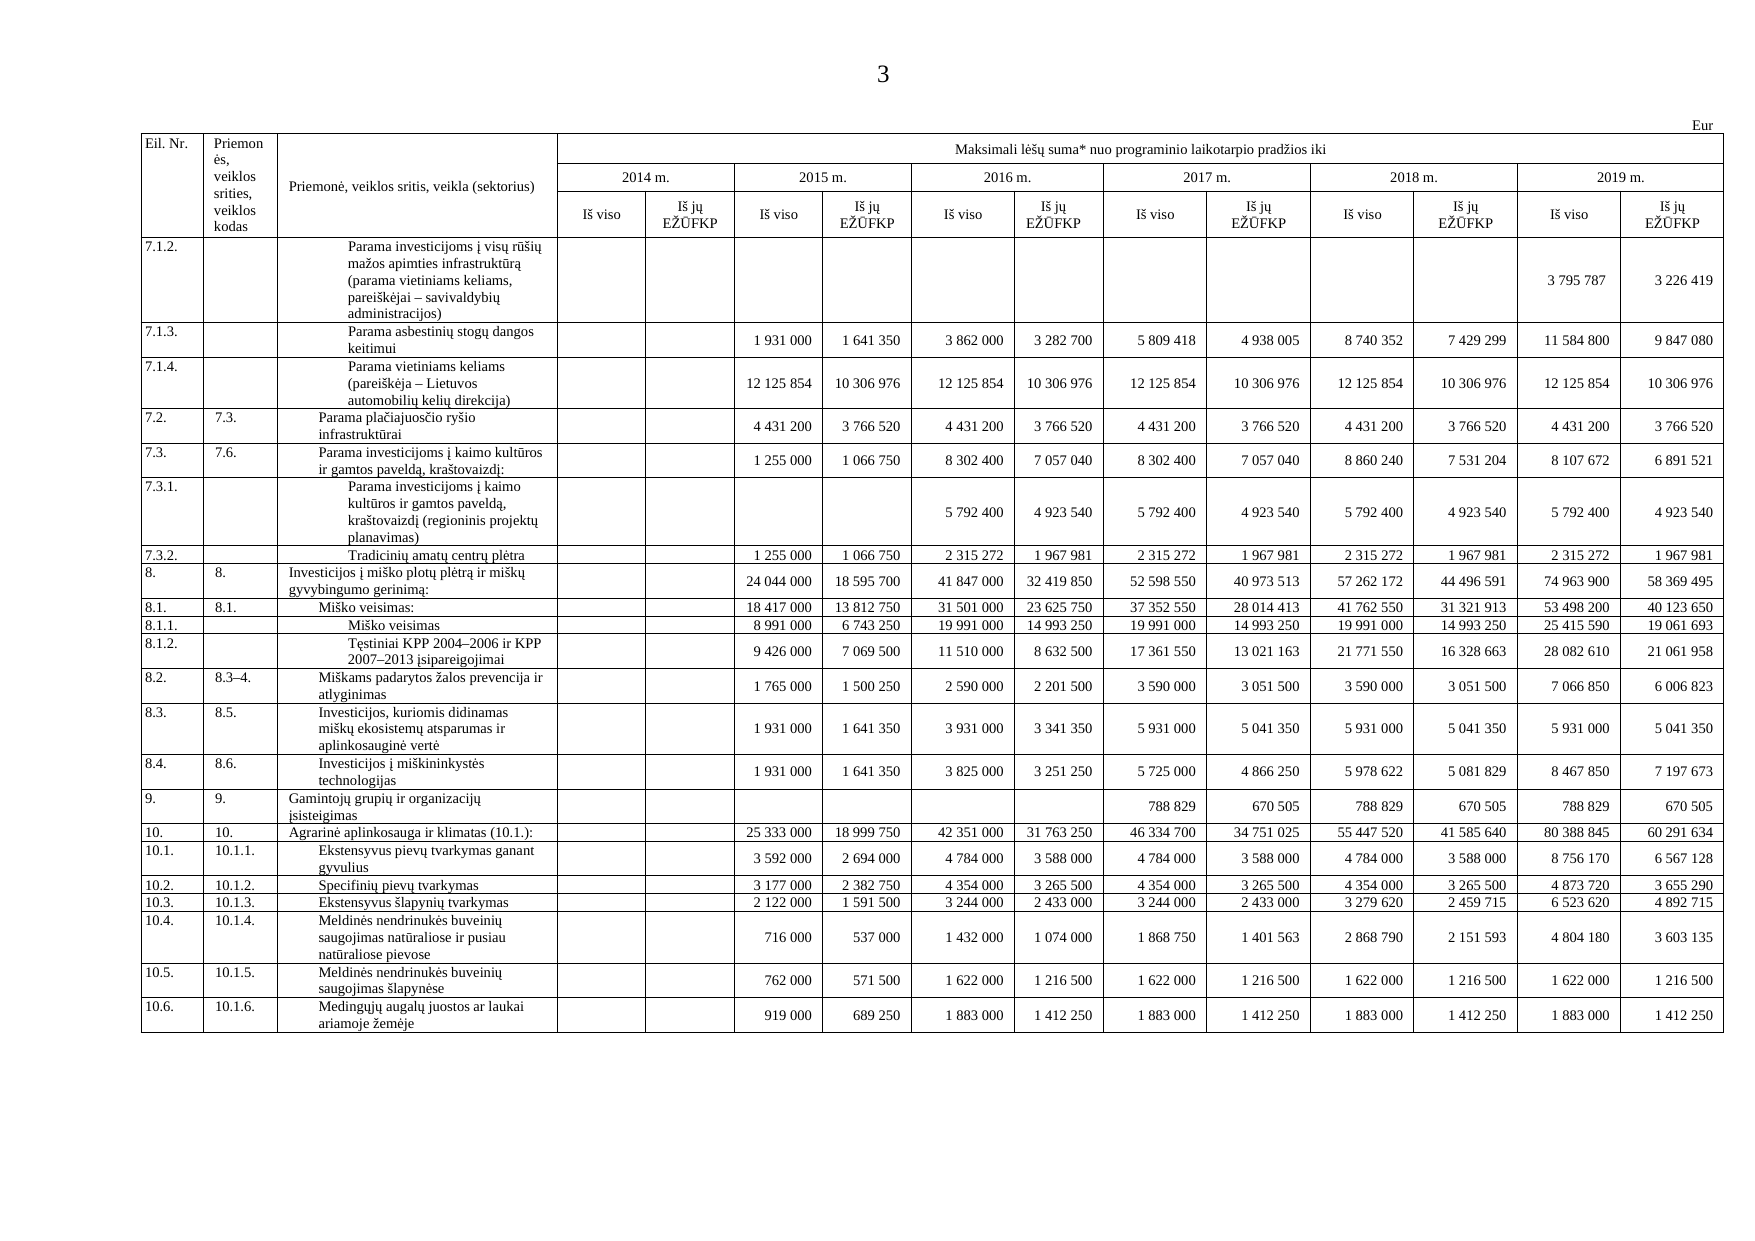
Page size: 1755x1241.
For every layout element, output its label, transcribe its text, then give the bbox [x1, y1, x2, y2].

table_cell [204, 238, 277, 322]
table_cell [558, 358, 645, 408]
table_cell Meldinės nendrinukės buveinių saugojimas šlapynėse [278, 964, 557, 997]
table_cell 7 066 850 [1518, 669, 1620, 702]
table_cell [646, 842, 734, 875]
table_cell 3 244 000 [1104, 894, 1206, 911]
table_cell 11 584 800 [1518, 323, 1620, 357]
table_cell 31 501 000 [912, 599, 1014, 616]
table_cell [646, 617, 734, 633]
table_cell 1 500 250 [823, 669, 911, 702]
table_cell Parama plačiajuosčio ryšio infrastruktūrai [278, 409, 557, 443]
table_cell 1 931 000 [735, 704, 822, 754]
table_cell 5 931 000 [1518, 704, 1620, 754]
table_cell 10.1.1. [204, 842, 277, 875]
table_cell Ekstensyvus pievų tvarkymas ganant gyvulius [278, 842, 557, 875]
table_cell Specifinių pievų tvarkymas [278, 876, 557, 893]
table_cell 7.1.2. [142, 238, 203, 322]
table_cell 18 417 000 [735, 599, 822, 616]
table_cell 8.4. [142, 755, 203, 788]
table_cell 7 197 673 [1621, 755, 1723, 788]
table_cell [912, 238, 1014, 322]
table_cell 7.3.1. [142, 478, 203, 545]
table_cell 1 401 563 [1207, 912, 1310, 962]
table_cell [558, 824, 645, 841]
table_cell Maksimali lėšų suma* nuo programinio laikotarpio pradžios iki [558, 134, 1723, 163]
table_cell Miškams padarytos žalos prevencija ir atlyginimas [278, 669, 557, 702]
table_cell 5 792 400 [912, 478, 1014, 545]
table_cell 6 891 521 [1621, 444, 1723, 477]
table_cell [646, 323, 734, 357]
table_cell 16 328 663 [1414, 634, 1517, 668]
table_cell Iš viso [912, 192, 1014, 237]
table_cell 3 588 000 [1015, 842, 1103, 875]
table_cell 8 756 170 [1518, 842, 1620, 875]
table_cell 2 382 750 [823, 876, 911, 893]
table_cell 5 792 400 [1518, 478, 1620, 545]
table_cell 18 595 700 [823, 564, 911, 598]
table_cell Priemonė, veiklos sritis, veikla (sektorius) [278, 134, 557, 237]
table_cell 46 334 700 [1104, 824, 1206, 841]
table_cell 7 429 299 [1414, 323, 1517, 357]
table_cell 8.6. [204, 755, 277, 788]
table_cell 10.4. [142, 912, 203, 962]
table_cell 17 361 550 [1104, 634, 1206, 668]
table_cell 1 255 000 [735, 444, 822, 477]
table_cell 2 459 715 [1414, 894, 1517, 911]
table_cell 13 021 163 [1207, 634, 1310, 668]
table_cell 7.2. [142, 409, 203, 443]
table_cell 1 412 250 [1207, 998, 1310, 1032]
table_cell 19 991 000 [912, 617, 1014, 633]
table_cell 1 622 000 [912, 964, 1014, 997]
table_cell 4 873 720 [1518, 876, 1620, 893]
table_cell 2 433 000 [1207, 894, 1310, 911]
table_cell 1 216 500 [1621, 964, 1723, 997]
table_cell 55 447 520 [1311, 824, 1413, 841]
table_cell [558, 634, 645, 668]
table_cell 3 766 520 [823, 409, 911, 443]
table_header [1015, 117, 1103, 133]
table_cell [646, 409, 734, 443]
table_cell 13 812 750 [823, 599, 911, 616]
table_cell 3 588 000 [1414, 842, 1517, 875]
table_cell Priemonės, veiklos srities, veiklos kodas [204, 134, 277, 237]
table_cell 670 505 [1207, 790, 1310, 823]
table_cell 4 784 000 [1311, 842, 1413, 875]
table_cell [558, 964, 645, 997]
table_cell 3 244 000 [912, 894, 1014, 911]
table_cell [558, 478, 645, 545]
table_cell [735, 238, 822, 322]
table_cell 10.3. [142, 894, 203, 911]
table_cell 4 354 000 [912, 876, 1014, 893]
table_cell 1 622 000 [1104, 964, 1206, 997]
table_cell Investicijos į miškininkystės technologijas [278, 755, 557, 788]
table_cell 40 973 513 [1207, 564, 1310, 598]
table_cell [735, 478, 822, 545]
table_cell 1 412 250 [1015, 998, 1103, 1032]
table_cell 8 467 850 [1518, 755, 1620, 788]
table_cell 3 603 135 [1621, 912, 1723, 962]
table_cell 3 282 700 [1015, 323, 1103, 357]
table_cell 5 931 000 [1104, 704, 1206, 754]
table_cell 571 500 [823, 964, 911, 997]
table_cell 21 771 550 [1311, 634, 1413, 668]
table_cell 3 279 620 [1311, 894, 1413, 911]
table_cell 10. [142, 824, 203, 841]
table_cell [558, 894, 645, 911]
table_cell Iš jų EŽŪFKP [1414, 192, 1517, 237]
table_cell 8.1. [142, 599, 203, 616]
table_cell [646, 894, 734, 911]
table_cell 7.6. [204, 444, 277, 477]
table_cell 2 315 272 [1104, 546, 1206, 563]
table_cell 1 255 000 [735, 546, 822, 563]
table_cell 1 931 000 [735, 323, 822, 357]
table_cell 44 496 591 [1414, 564, 1517, 598]
table_cell 1 066 750 [823, 444, 911, 477]
table_cell 10.1.2. [204, 876, 277, 893]
table_cell 21 061 958 [1621, 634, 1723, 668]
table_cell 2 868 790 [1311, 912, 1413, 962]
table_cell 7.1.3. [142, 323, 203, 357]
table_cell 3 766 520 [1015, 409, 1103, 443]
table_cell 11 510 000 [912, 634, 1014, 668]
table_cell 3 177 000 [735, 876, 822, 893]
table_cell 3 265 500 [1015, 876, 1103, 893]
table_cell 4 431 200 [1311, 409, 1413, 443]
table_cell 3 592 000 [735, 842, 822, 875]
table_cell 10 306 976 [1015, 358, 1103, 408]
table_cell 4 866 250 [1207, 755, 1310, 788]
table_cell 5 041 350 [1207, 704, 1310, 754]
table_cell 3 588 000 [1207, 842, 1310, 875]
table_cell [646, 669, 734, 702]
table_cell [558, 912, 645, 962]
table_cell 3 766 520 [1207, 409, 1310, 443]
table_cell 1 591 500 [823, 894, 911, 911]
table_cell Iš viso [558, 192, 645, 237]
table_cell 5 792 400 [1104, 478, 1206, 545]
table_cell 10 306 976 [1207, 358, 1310, 408]
table_cell 12 125 854 [1311, 358, 1413, 408]
table_cell [204, 323, 277, 357]
table_cell Iš jų EŽŪFKP [1207, 192, 1310, 237]
table_cell [823, 790, 911, 823]
table_cell 9 426 000 [735, 634, 822, 668]
table_cell 8 302 400 [912, 444, 1014, 477]
table_cell 5 725 000 [1104, 755, 1206, 788]
table_cell 8 860 240 [1311, 444, 1413, 477]
table_cell 28 082 610 [1518, 634, 1620, 668]
table_cell 919 000 [735, 998, 822, 1032]
table_cell 8. [204, 564, 277, 598]
table_header [204, 117, 277, 133]
table_cell [646, 876, 734, 893]
table_cell 19 061 693 [1621, 617, 1723, 633]
table_cell 1 868 750 [1104, 912, 1206, 962]
table_cell 53 498 200 [1518, 599, 1620, 616]
table_cell 4 892 715 [1621, 894, 1723, 911]
table_cell 3 051 500 [1207, 669, 1310, 702]
table_cell 1 883 000 [1311, 998, 1413, 1032]
table_cell 41 762 550 [1311, 599, 1413, 616]
table_cell 5 931 000 [1311, 704, 1413, 754]
table_cell Iš viso [735, 192, 822, 237]
table_cell [204, 634, 277, 668]
table_cell 14 993 250 [1207, 617, 1310, 633]
table_cell [646, 546, 734, 563]
table_cell 3 265 500 [1207, 876, 1310, 893]
table_cell [558, 842, 645, 875]
table_cell 2 122 000 [735, 894, 822, 911]
table_cell 6 743 250 [823, 617, 911, 633]
table_cell [646, 634, 734, 668]
table_cell 3 341 350 [1015, 704, 1103, 754]
table_cell Investicijos, kuriomis didinamas miškų ekosistemų atsparumas ir aplinkosauginė vertė [278, 704, 557, 754]
table_cell 8 302 400 [1104, 444, 1206, 477]
table_cell 4 354 000 [1104, 876, 1206, 893]
table_cell 3 051 500 [1414, 669, 1517, 702]
table_cell [1104, 238, 1206, 322]
table_cell [558, 755, 645, 788]
table_cell [1015, 238, 1103, 322]
table_cell 2 315 272 [912, 546, 1014, 563]
table_cell 31 763 250 [1015, 824, 1103, 841]
table_cell 4 923 540 [1207, 478, 1310, 545]
table_cell 689 250 [823, 998, 911, 1032]
table_cell 10.5. [142, 964, 203, 997]
table_cell [646, 444, 734, 477]
table_cell 8. [142, 564, 203, 598]
table_cell 7 057 040 [1015, 444, 1103, 477]
table_cell 31 321 913 [1414, 599, 1517, 616]
table_cell 19 991 000 [1311, 617, 1413, 633]
table_cell Iš viso [1311, 192, 1413, 237]
table_cell 1 967 981 [1015, 546, 1103, 563]
table_cell [735, 790, 822, 823]
table_header [1517, 117, 1621, 133]
table_cell 762 000 [735, 964, 822, 997]
table_cell Iš jų EŽŪFKP [1621, 192, 1723, 237]
table_cell 10.2. [142, 876, 203, 893]
table_cell 10. [204, 824, 277, 841]
table_cell 58 369 495 [1621, 564, 1723, 598]
table_cell 28 014 413 [1207, 599, 1310, 616]
table_cell 74 963 900 [1518, 564, 1620, 598]
table_cell 3 251 250 [1015, 755, 1103, 788]
table_cell [558, 323, 645, 357]
table_cell Medingųjų augalų juostos ar laukai ariamoje žemėje [278, 998, 557, 1032]
table_cell [646, 238, 734, 322]
table_cell [558, 998, 645, 1032]
table_cell [558, 444, 645, 477]
table_cell 10.1.3. [204, 894, 277, 911]
table_cell 41 585 640 [1414, 824, 1517, 841]
table_cell 2 590 000 [912, 669, 1014, 702]
table_cell Iš jų EŽŪFKP [646, 192, 734, 237]
table_cell 2015 m. [735, 164, 911, 191]
table_cell [1311, 238, 1413, 322]
table_cell 1 967 981 [1621, 546, 1723, 563]
table_cell Tęstiniai KPP 2004–2006 ir KPP 2007–2013 įsipareigojimai [278, 634, 557, 668]
table_cell 8.2. [142, 669, 203, 702]
table_cell 2014 m. [558, 164, 734, 191]
table_header [1414, 117, 1517, 133]
table_cell 6 006 823 [1621, 669, 1723, 702]
table_cell 7.3. [204, 409, 277, 443]
table_header [1103, 117, 1207, 133]
table_cell [1015, 790, 1103, 823]
table_cell [204, 478, 277, 545]
table_cell 1 412 250 [1414, 998, 1517, 1032]
table_cell 5 978 622 [1311, 755, 1413, 788]
table_cell 8 107 672 [1518, 444, 1620, 477]
table_cell 7 069 500 [823, 634, 911, 668]
table_cell 8 740 352 [1311, 323, 1413, 357]
table_cell 4 784 000 [912, 842, 1014, 875]
table_cell [646, 964, 734, 997]
table_cell [646, 824, 734, 841]
table_cell 12 125 854 [1104, 358, 1206, 408]
table_cell 37 352 550 [1104, 599, 1206, 616]
table_cell 7.1.4. [142, 358, 203, 408]
table_cell [558, 409, 645, 443]
table_cell 5 041 350 [1621, 704, 1723, 754]
table_cell 12 125 854 [735, 358, 822, 408]
table_cell [558, 790, 645, 823]
table_cell 3 590 000 [1104, 669, 1206, 702]
table_cell 3 766 520 [1414, 409, 1517, 443]
table_cell Investicijos į miško plotų plėtrą ir miškų gyvybingumo gerinimą: [278, 564, 557, 598]
table_header [1311, 117, 1414, 133]
table_cell Gamintojų grupių ir organizacijų įsisteigimas [278, 790, 557, 823]
table_cell 23 625 750 [1015, 599, 1103, 616]
table_cell 2017 m. [1104, 164, 1310, 191]
table_cell 80 388 845 [1518, 824, 1620, 841]
table_cell 788 829 [1104, 790, 1206, 823]
table_cell 4 938 005 [1207, 323, 1310, 357]
table_cell 18 999 750 [823, 824, 911, 841]
table_cell 5 792 400 [1311, 478, 1413, 545]
table_cell 670 505 [1414, 790, 1517, 823]
table_cell [1207, 238, 1310, 322]
table_cell 2018 m. [1311, 164, 1517, 191]
table_cell 670 505 [1621, 790, 1723, 823]
table_cell [646, 790, 734, 823]
table_cell 9 847 080 [1621, 323, 1723, 357]
table_header [911, 117, 1015, 133]
table_cell 1 883 000 [912, 998, 1014, 1032]
table_cell [646, 912, 734, 962]
table_cell 7.3.2. [142, 546, 203, 563]
table_cell 3 795 787 [1518, 238, 1620, 322]
table_cell 1 641 350 [823, 323, 911, 357]
table_cell [646, 358, 734, 408]
table_cell Tradicinių amatų centrų plėtra [278, 546, 557, 563]
table_cell 1 412 250 [1621, 998, 1723, 1032]
table_cell 8.1.1. [142, 617, 203, 633]
table_header Eur [1621, 117, 1724, 133]
table_cell 6 523 620 [1518, 894, 1620, 911]
table_cell 4 923 540 [1015, 478, 1103, 545]
table_cell 40 123 650 [1621, 599, 1723, 616]
table_cell 3 655 290 [1621, 876, 1723, 893]
table_cell Iš jų EŽŪFKP [823, 192, 911, 237]
table_cell 716 000 [735, 912, 822, 962]
table_cell 7 531 204 [1414, 444, 1517, 477]
table_cell 2 315 272 [1311, 546, 1413, 563]
table_cell 8.5. [204, 704, 277, 754]
table_cell 10.1.4. [204, 912, 277, 962]
table_cell Parama asbestinių stogų dangos keitimui [278, 323, 557, 357]
table_cell [558, 669, 645, 702]
table_cell 788 829 [1518, 790, 1620, 823]
table_cell 10 306 976 [823, 358, 911, 408]
table_cell 4 431 200 [735, 409, 822, 443]
table_cell [558, 564, 645, 598]
table_cell Miško veisimas: [278, 599, 557, 616]
table_cell [1414, 238, 1517, 322]
table_cell 25 333 000 [735, 824, 822, 841]
table_cell 1 622 000 [1518, 964, 1620, 997]
table_cell 12 125 854 [912, 358, 1014, 408]
table_cell 7.3. [142, 444, 203, 477]
table_cell 10.1. [142, 842, 203, 875]
table_cell 8.3–4. [204, 669, 277, 702]
table_cell 41 847 000 [912, 564, 1014, 598]
table_cell 1 432 000 [912, 912, 1014, 962]
table_cell [823, 478, 911, 545]
table_cell 10.6. [142, 998, 203, 1032]
table_cell 1 216 500 [1207, 964, 1310, 997]
table_cell 3 265 500 [1414, 876, 1517, 893]
table_cell 1 622 000 [1311, 964, 1413, 997]
table_cell 4 923 540 [1621, 478, 1723, 545]
table_cell 3 931 000 [912, 704, 1014, 754]
table_cell 2 151 593 [1414, 912, 1517, 962]
table_cell 2016 m. [912, 164, 1103, 191]
table_cell [646, 564, 734, 598]
table_cell 3 825 000 [912, 755, 1014, 788]
table_cell [204, 358, 277, 408]
table_cell [558, 704, 645, 754]
table_cell 32 419 850 [1015, 564, 1103, 598]
table_cell 5 809 418 [1104, 323, 1206, 357]
table_cell 2 201 500 [1015, 669, 1103, 702]
table_cell 1 883 000 [1104, 998, 1206, 1032]
table_cell 3 590 000 [1311, 669, 1413, 702]
table_cell 1 216 500 [1414, 964, 1517, 997]
table_cell [204, 546, 277, 563]
table_cell 19 991 000 [1104, 617, 1206, 633]
table_cell Meldinės nendrinukės buveinių saugojimas natūraliose ir pusiau natūraliose pievose [278, 912, 557, 962]
table_cell 42 351 000 [912, 824, 1014, 841]
table_cell 4 923 540 [1414, 478, 1517, 545]
table_cell 52 598 550 [1104, 564, 1206, 598]
table_cell Iš jų EŽŪFKP [1015, 192, 1103, 237]
table_cell [646, 478, 734, 545]
table_cell [558, 599, 645, 616]
table_cell 10 306 976 [1414, 358, 1517, 408]
table_cell 8 632 500 [1015, 634, 1103, 668]
table_cell 34 751 025 [1207, 824, 1310, 841]
table_cell Parama investicijoms į visų rūšių mažos apimties infrastruktūrą (parama vietiniams keliams, pareiškėjai – savivaldybių administracijos) [278, 238, 557, 322]
table_cell 25 415 590 [1518, 617, 1620, 633]
table_cell Eil. Nr. [142, 134, 203, 237]
table_cell [912, 790, 1014, 823]
table_cell Parama investicijoms į kaimo kultūros ir gamtos paveldą, kraštovaizdį: [278, 444, 557, 477]
table_cell 2019 m. [1518, 164, 1723, 191]
table_cell 4 804 180 [1518, 912, 1620, 962]
table_cell [558, 876, 645, 893]
table_cell [646, 998, 734, 1032]
table_cell 5 081 829 [1414, 755, 1517, 788]
table_cell 12 125 854 [1518, 358, 1620, 408]
table_cell 3 226 419 [1621, 238, 1723, 322]
table_cell 24 044 000 [735, 564, 822, 598]
table_cell 14 993 250 [1015, 617, 1103, 633]
table_cell 4 431 200 [912, 409, 1014, 443]
table_cell 10.1.6. [204, 998, 277, 1032]
table_cell 537 000 [823, 912, 911, 962]
table_cell 8.1.2. [142, 634, 203, 668]
table_cell 10 306 976 [1621, 358, 1723, 408]
table_cell Ekstensyvus šlapynių tvarkymas [278, 894, 557, 911]
table_header [141, 117, 203, 133]
table_cell 8.3. [142, 704, 203, 754]
table_cell Agrarinė aplinkosauga ir klimatas (10.1.): [278, 824, 557, 841]
table_cell 788 829 [1311, 790, 1413, 823]
table_cell [646, 704, 734, 754]
table_cell 4 431 200 [1104, 409, 1206, 443]
table_cell 14 993 250 [1414, 617, 1517, 633]
table_cell 8 991 000 [735, 617, 822, 633]
table_cell Iš viso [1104, 192, 1206, 237]
table_cell 3 862 000 [912, 323, 1014, 357]
table_cell [646, 599, 734, 616]
table_cell 2 694 000 [823, 842, 911, 875]
table_header [557, 117, 911, 133]
table_cell 9. [204, 790, 277, 823]
table_cell 1 931 000 [735, 755, 822, 788]
table_cell 3 766 520 [1621, 409, 1723, 443]
table_cell 1 066 750 [823, 546, 911, 563]
table_cell Miško veisimas [278, 617, 557, 633]
table_cell [558, 617, 645, 633]
table_cell [558, 546, 645, 563]
table_header [1207, 117, 1311, 133]
table_cell 7 057 040 [1207, 444, 1310, 477]
table_cell 1 074 000 [1015, 912, 1103, 962]
table_header [277, 117, 557, 133]
table_cell 60 291 634 [1621, 824, 1723, 841]
table_cell 4 431 200 [1518, 409, 1620, 443]
table_cell [646, 755, 734, 788]
table_cell 8.1. [204, 599, 277, 616]
table_cell Iš viso [1518, 192, 1620, 237]
table_cell 1 883 000 [1518, 998, 1620, 1032]
table_cell 9. [142, 790, 203, 823]
table_cell 1 641 350 [823, 755, 911, 788]
table_cell 4 354 000 [1311, 876, 1413, 893]
table_cell 57 262 172 [1311, 564, 1413, 598]
table_cell 2 433 000 [1015, 894, 1103, 911]
table_cell 6 567 128 [1621, 842, 1723, 875]
table_cell 1 765 000 [735, 669, 822, 702]
table_cell [204, 617, 277, 633]
table_cell [558, 238, 645, 322]
table_cell Parama vietiniams keliams (pareiškėja – Lietuvos automobilių kelių direkcija) [278, 358, 557, 408]
table_cell 1 967 981 [1414, 546, 1517, 563]
table_cell 1 967 981 [1207, 546, 1310, 563]
table_cell 1 641 350 [823, 704, 911, 754]
table_cell [823, 238, 911, 322]
table_cell 10.1.5. [204, 964, 277, 997]
table_cell 4 784 000 [1104, 842, 1206, 875]
table_cell 5 041 350 [1414, 704, 1517, 754]
table_cell 1 216 500 [1015, 964, 1103, 997]
table_cell Parama investicijoms į kaimo kultūros ir gamtos paveldą, kraštovaizdį (regioninis projektų planavimas) [278, 478, 557, 545]
table_cell 2 315 272 [1518, 546, 1620, 563]
